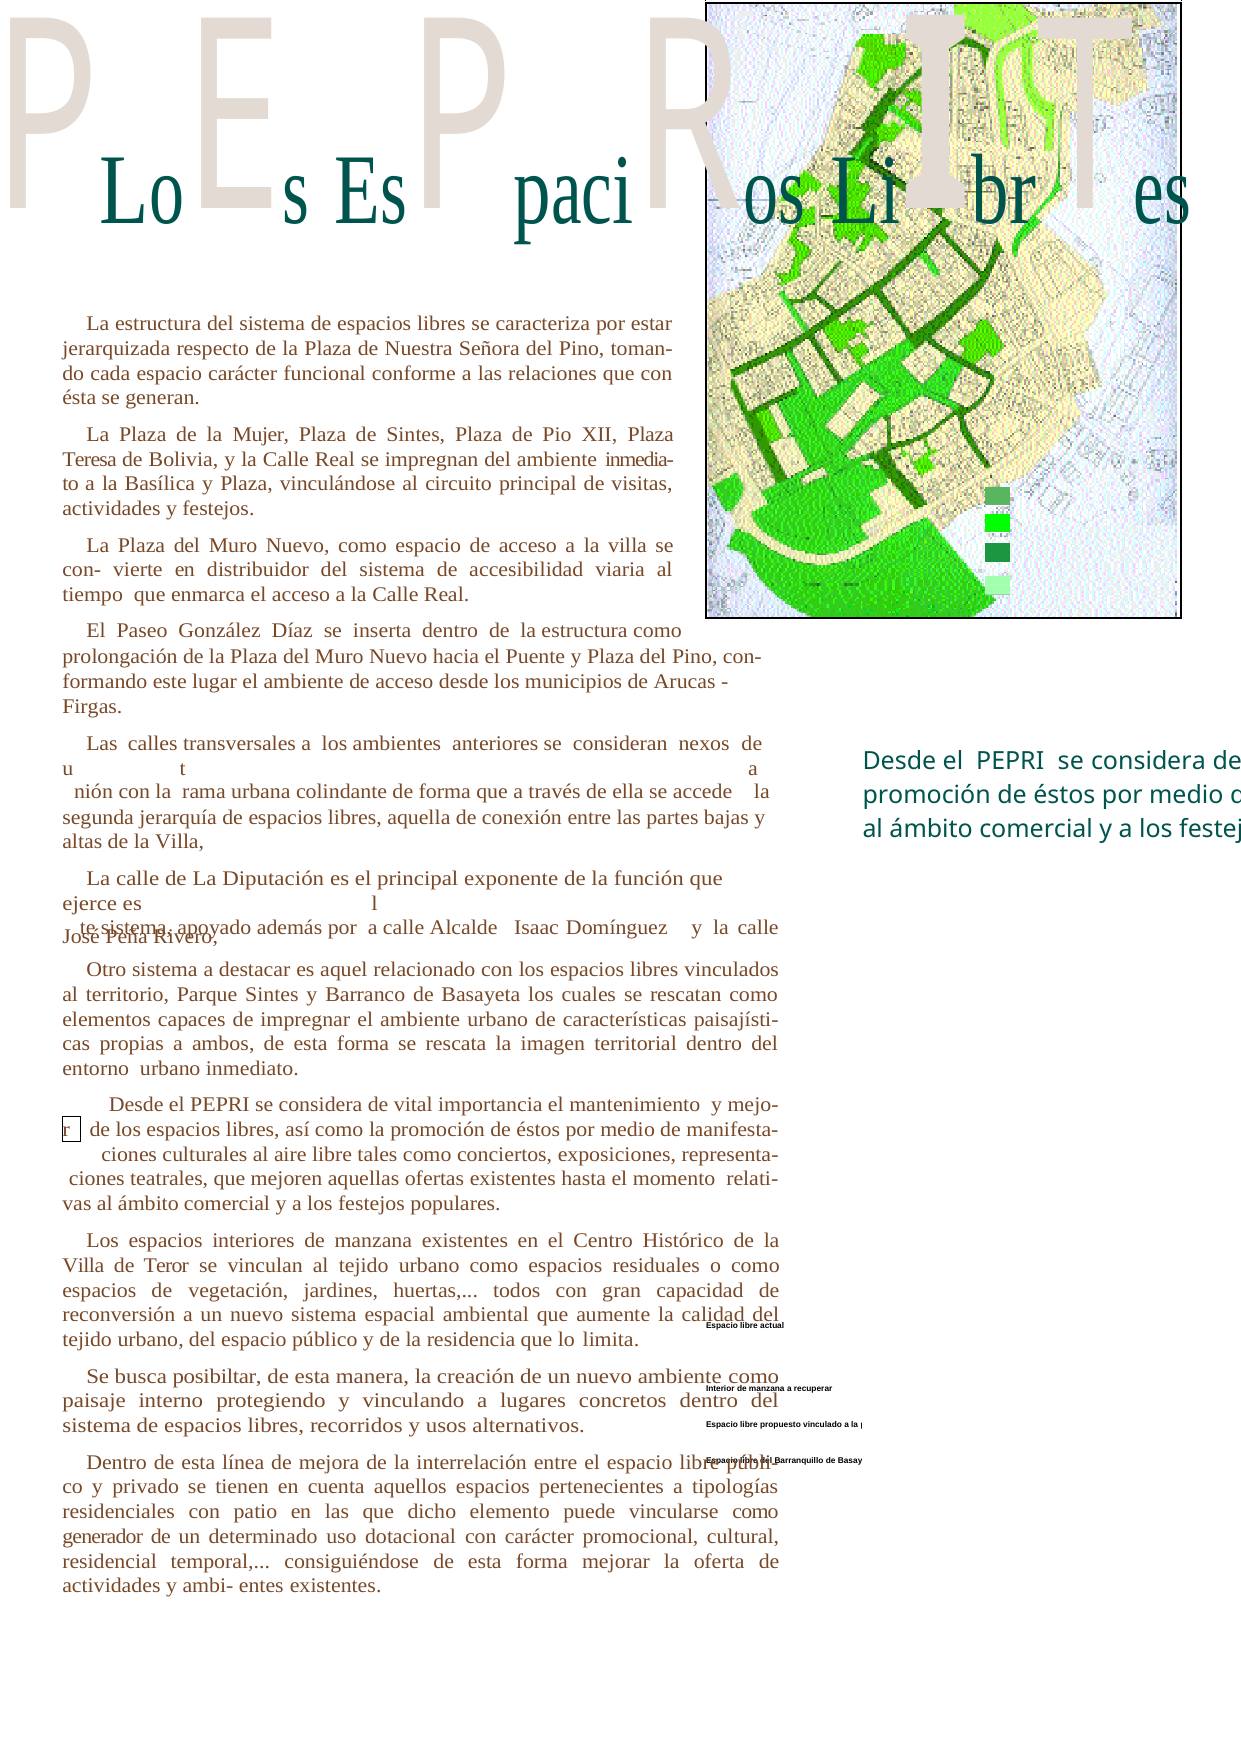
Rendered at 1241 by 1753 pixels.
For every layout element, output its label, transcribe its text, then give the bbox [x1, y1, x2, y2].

picture [674, 279, 705, 618]
text Dentro de esta línea de mejora de la interrelación entre el espacio libre públi- co y privado se tienen en cuenta aquellos espacios pertenecientes a tipologías residenciales con patio en las que dicho elemento puede vincularse como generador de un determinado uso dotacional con carácter promocional, cultural, residencial temporal,... consiguiéndose de esta forma mejorar la oferta de actividades y ambi- entes existentes. [62, 1450, 779, 1597]
text segunda jerarquía de espacios libres, aquella de conexión entre las partes bajas y altas de la Villa, [62, 804, 780, 853]
text La estructura del sistema de espacios libres se caracteriza por estar jerarquizada respecto de la Plaza de Nuestra Señora del Pino, toman- do cada espacio carácter funcional conforme a las relaciones que con ésta se generan. [62, 311, 674, 409]
picture [862, 803, 1182, 915]
text PLoEs EsPpaciRos LiIbrTes [0, 0, 1194, 279]
picture [707, 279, 1180, 617]
text José Peña Rivero, [62, 939, 1194, 944]
text Otro sistema a destacar es aquel relacionado con los espacios libres vinculados al territorio, Parque Sintes y Barranco de Basayeta los cuales se rescatan como elementos capaces de impregnar el ambiente urbano de características paisajísti- cas propias a ambos, de esta forma se rescata la imagen territorial dentro del entorno urbano inmediato. [62, 957, 780, 1080]
text Los espacios interiores de manzana existentes en el Centro Histórico de la Villa de Teror se vinculan al tejido urbano como espacios residuales o como espacios de vegetación, jardines, huertas,... todos con gran capacidad de reconversión a un nuevo sistema espacial ambiental que aumente la calidad del tejido urbano, del espacio público y de la residencia que lo limita. [62, 1228, 780, 1351]
text El Paseo González Díaz se inserta dentro de la estructura como prolongación de la Plaza del Muro Nuevo hacia el Puente y Plaza del Pino, con- formando este lugar el ambiente de acceso desde los municipios de Arucas - Firgas. [62, 618, 780, 718]
picture [862, 944, 1182, 1191]
picture [862, 745, 1182, 779]
text nión con la rama urbana colindante de forma que a través de ella se accede la [74, 779, 1194, 803]
text vas al ámbito comercial y a los festejos populares. [62, 1191, 1194, 1215]
text Las calles transversales a los ambientes anteriores se consideran nexos de u t a [62, 729, 780, 779]
text Se busca posibiltar, de esta manera, la creación de un nuevo ambiente como paisaje interno protegiendo y vinculando a lugares concretos dentro del sistema de espacios libres, recorridos y usos alternativos. [62, 1364, 779, 1437]
picture [780, 619, 909, 640]
picture [862, 1215, 1182, 1590]
text La Plaza de la Mujer, Plaza de Sintes, Plaza de Pio XII, Plaza Teresa de Bolivia, y la Calle Real se impregnan del ambiente inmedia- to a la Basílica y Plaza, vinculándose al circuito principal de visitas, actividades y festejos. [62, 422, 674, 520]
text La Plaza del Muro Nuevo, como espacio de acceso a la villa se con- vierte en distribuidor del sistema de accesibilidad viaria al tiempo que enmarca el acceso a la Calle Real. [62, 533, 673, 606]
text te sistema, apoyado además por a calle Alcalde Isaac Domínguez y la calle [79, 915, 1194, 939]
text Desde el PEPRI se considera de vital importancia el mantenimiento y mejo- de los espacios libres, así como la promoción de éstos por medio de manifesta- ciones culturales al aire libre tales como conciertos, exposiciones, representa- ciones teatrales, que mejoren aquellas ofertas existentes hasta el momento relati- [62, 1092, 779, 1190]
text La calle de La Diputación es el principal exponente de la función que ejerce es l [62, 865, 780, 915]
